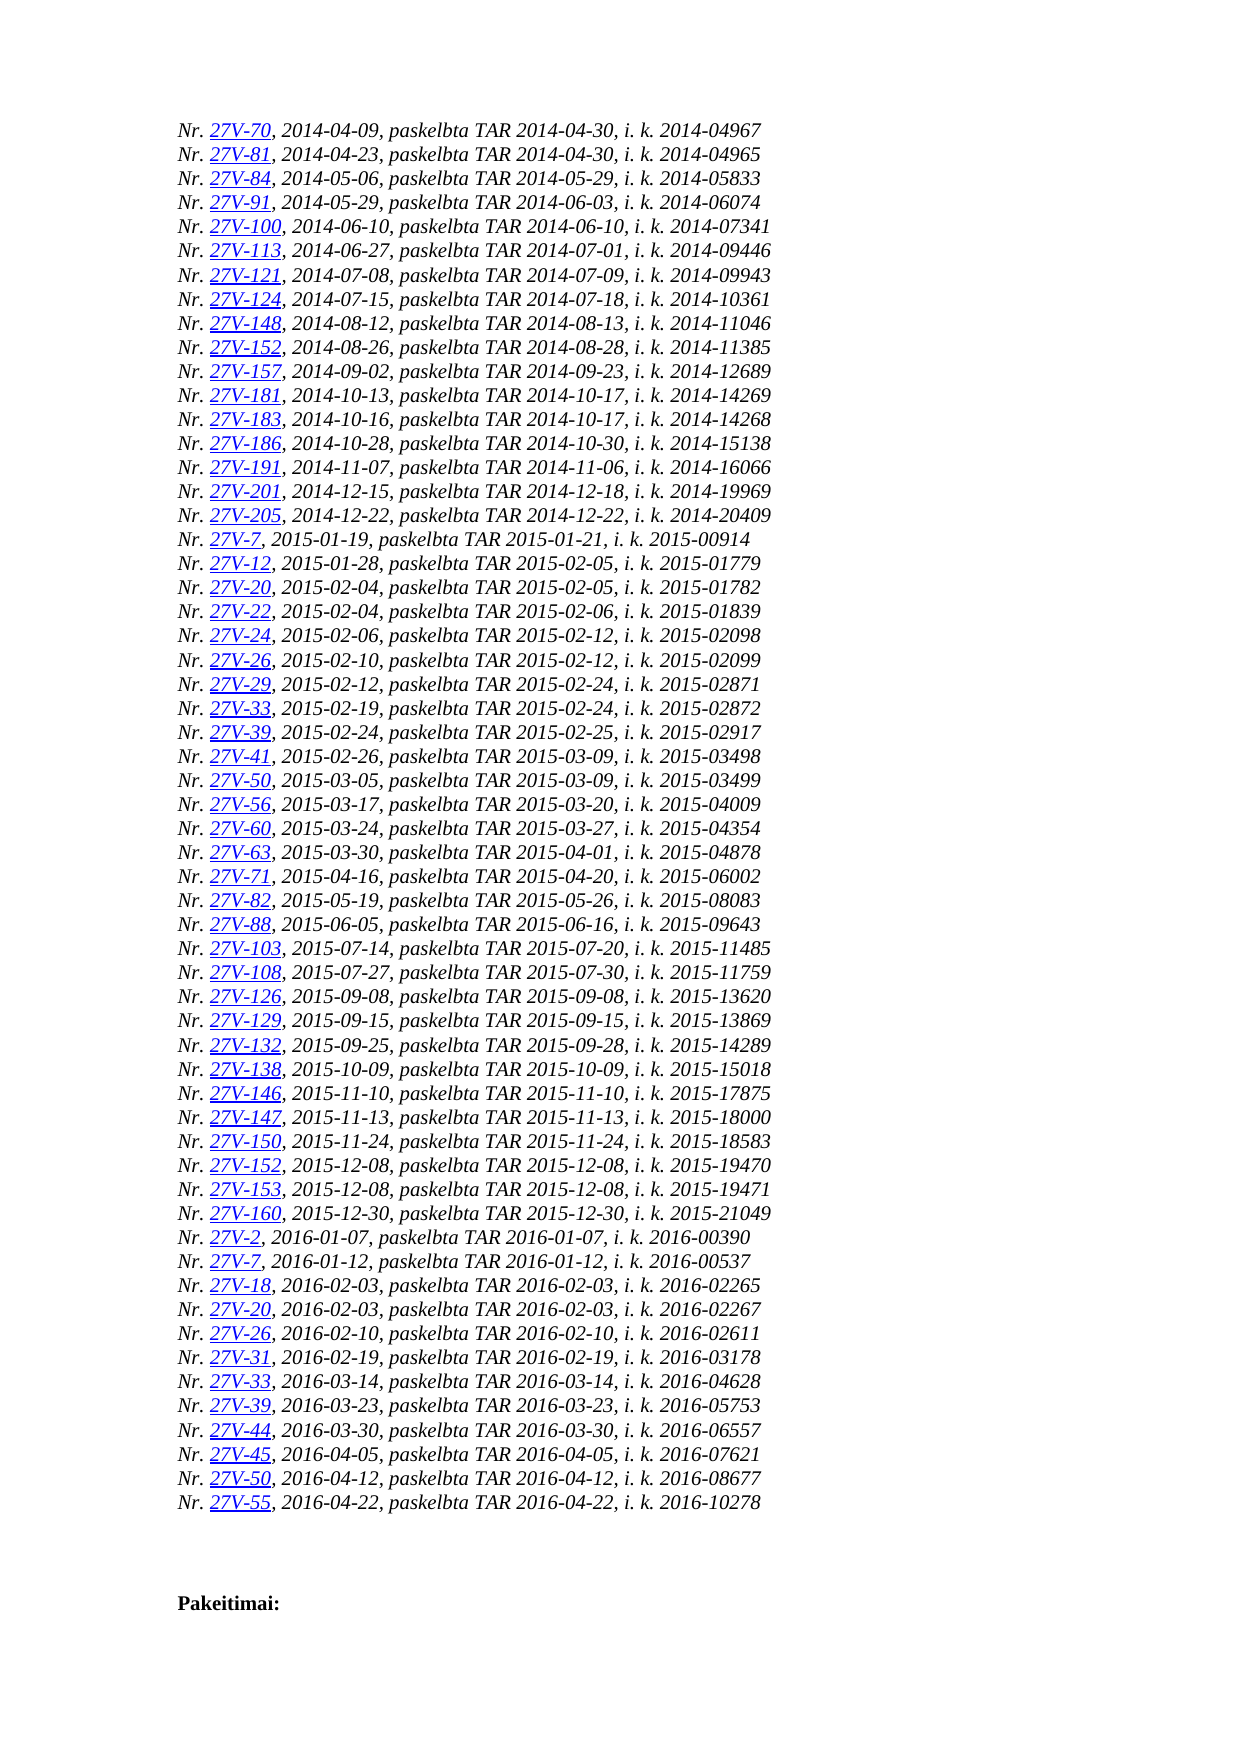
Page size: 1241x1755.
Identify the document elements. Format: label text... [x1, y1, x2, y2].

text Nr. 27V-20, 2016-02-03, paskelbta TAR 2016-02-03, i. k. 2016-02267 [177, 1297, 1122, 1321]
text Nr. 27V-148, 2014-08-12, paskelbta TAR 2014-08-13, i. k. 2014-11046 [177, 311, 1122, 335]
text Nr. 27V-70, 2014-04-09, paskelbta TAR 2014-04-30, i. k. 2014-04967 [177, 118, 1122, 142]
text Nr. 27V-84, 2014-05-06, paskelbta TAR 2014-05-29, i. k. 2014-05833 [177, 166, 1122, 190]
text Nr. 27V-191, 2014-11-07, paskelbta TAR 2014-11-06, i. k. 2014-16066 [177, 455, 1122, 479]
text Nr. 27V-152, 2014-08-26, paskelbta TAR 2014-08-28, i. k. 2014-11385 [177, 335, 1122, 359]
text Nr. 27V-2, 2016-01-07, paskelbta TAR 2016-01-07, i. k. 2016-00390 [177, 1225, 1122, 1249]
text Nr. 27V-150, 2015-11-24, paskelbta TAR 2015-11-24, i. k. 2015-18583 [177, 1129, 1122, 1153]
text Nr. 27V-22, 2015-02-04, paskelbta TAR 2015-02-06, i. k. 2015-01839 [177, 599, 1122, 623]
text Nr. 27V-33, 2016-03-14, paskelbta TAR 2016-03-14, i. k. 2016-04628 [177, 1369, 1122, 1393]
text Nr. 27V-7, 2015-01-19, paskelbta TAR 2015-01-21, i. k. 2015-00914 [177, 527, 1122, 551]
text Nr. 27V-81, 2014-04-23, paskelbta TAR 2014-04-30, i. k. 2014-04965 [177, 142, 1122, 166]
text Nr. 27V-157, 2014-09-02, paskelbta TAR 2014-09-23, i. k. 2014-12689 [177, 359, 1122, 383]
text Nr. 27V-205, 2014-12-22, paskelbta TAR 2014-12-22, i. k. 2014-20409 [177, 503, 1122, 527]
text Nr. 27V-201, 2014-12-15, paskelbta TAR 2014-12-18, i. k. 2014-19969 [177, 479, 1122, 503]
text Nr. 27V-56, 2015-03-17, paskelbta TAR 2015-03-20, i. k. 2015-04009 [177, 792, 1122, 816]
text Nr. 27V-26, 2015-02-10, paskelbta TAR 2015-02-12, i. k. 2015-02099 [177, 647, 1122, 672]
text Nr. 27V-126, 2015-09-08, paskelbta TAR 2015-09-08, i. k. 2015-13620 [177, 984, 1122, 1008]
text Nr. 27V-33, 2015-02-19, paskelbta TAR 2015-02-24, i. k. 2015-02872 [177, 696, 1122, 720]
text Nr. 27V-12, 2015-01-28, paskelbta TAR 2015-02-05, i. k. 2015-01779 [177, 551, 1122, 575]
text Nr. 27V-129, 2015-09-15, paskelbta TAR 2015-09-15, i. k. 2015-13869 [177, 1008, 1122, 1032]
text Nr. 27V-152, 2015-12-08, paskelbta TAR 2015-12-08, i. k. 2015-19470 [177, 1153, 1122, 1177]
text Nr. 27V-44, 2016-03-30, paskelbta TAR 2016-03-30, i. k. 2016-06557 [177, 1417, 1122, 1442]
text Nr. 27V-24, 2015-02-06, paskelbta TAR 2015-02-12, i. k. 2015-02098 [177, 623, 1122, 647]
text Nr. 27V-39, 2016-03-23, paskelbta TAR 2016-03-23, i. k. 2016-05753 [177, 1393, 1122, 1417]
text Nr. 27V-20, 2015-02-04, paskelbta TAR 2015-02-05, i. k. 2015-01782 [177, 575, 1122, 599]
text Nr. 27V-60, 2015-03-24, paskelbta TAR 2015-03-27, i. k. 2015-04354 [177, 816, 1122, 840]
text Nr. 27V-82, 2015-05-19, paskelbta TAR 2015-05-26, i. k. 2015-08083 [177, 888, 1122, 912]
text Nr. 27V-18, 2016-02-03, paskelbta TAR 2016-02-03, i. k. 2016-02265 [177, 1273, 1122, 1297]
text Nr. 27V-160, 2015-12-30, paskelbta TAR 2015-12-30, i. k. 2015-21049 [177, 1201, 1122, 1225]
text Nr. 27V-50, 2016-04-12, paskelbta TAR 2016-04-12, i. k. 2016-08677 [177, 1466, 1122, 1490]
text Nr. 27V-45, 2016-04-05, paskelbta TAR 2016-04-05, i. k. 2016-07621 [177, 1442, 1122, 1466]
text Nr. 27V-31, 2016-02-19, paskelbta TAR 2016-02-19, i. k. 2016-03178 [177, 1345, 1122, 1369]
text Nr. 27V-39, 2015-02-24, paskelbta TAR 2015-02-25, i. k. 2015-02917 [177, 720, 1122, 744]
text Nr. 27V-91, 2014-05-29, paskelbta TAR 2014-06-03, i. k. 2014-06074 [177, 190, 1122, 214]
text Nr. 27V-55, 2016-04-22, paskelbta TAR 2016-04-22, i. k. 2016-10278 [177, 1490, 1122, 1514]
text Nr. 27V-26, 2016-02-10, paskelbta TAR 2016-02-10, i. k. 2016-02611 [177, 1321, 1122, 1345]
text Pakeitimai: [177, 1591, 1122, 1615]
text Nr. 27V-108, 2015-07-27, paskelbta TAR 2015-07-30, i. k. 2015-11759 [177, 960, 1122, 984]
text Nr. 27V-121, 2014-07-08, paskelbta TAR 2014-07-09, i. k. 2014-09943 [177, 262, 1122, 287]
text Nr. 27V-186, 2014-10-28, paskelbta TAR 2014-10-30, i. k. 2014-15138 [177, 431, 1122, 455]
text Nr. 27V-113, 2014-06-27, paskelbta TAR 2014-07-01, i. k. 2014-09446 [177, 238, 1122, 262]
text Nr. 27V-63, 2015-03-30, paskelbta TAR 2015-04-01, i. k. 2015-04878 [177, 840, 1122, 864]
text Nr. 27V-29, 2015-02-12, paskelbta TAR 2015-02-24, i. k. 2015-02871 [177, 672, 1122, 696]
text Nr. 27V-103, 2015-07-14, paskelbta TAR 2015-07-20, i. k. 2015-11485 [177, 936, 1122, 960]
text Nr. 27V-124, 2014-07-15, paskelbta TAR 2014-07-18, i. k. 2014-10361 [177, 287, 1122, 311]
text Nr. 27V-183, 2014-10-16, paskelbta TAR 2014-10-17, i. k. 2014-14268 [177, 407, 1122, 431]
text Nr. 27V-88, 2015-06-05, paskelbta TAR 2015-06-16, i. k. 2015-09643 [177, 912, 1122, 936]
text Nr. 27V-138, 2015-10-09, paskelbta TAR 2015-10-09, i. k. 2015-15018 [177, 1057, 1122, 1081]
text Nr. 27V-100, 2014-06-10, paskelbta TAR 2014-06-10, i. k. 2014-07341 [177, 214, 1122, 238]
text Nr. 27V-41, 2015-02-26, paskelbta TAR 2015-03-09, i. k. 2015-03498 [177, 744, 1122, 768]
text Nr. 27V-147, 2015-11-13, paskelbta TAR 2015-11-13, i. k. 2015-18000 [177, 1105, 1122, 1129]
text Nr. 27V-146, 2015-11-10, paskelbta TAR 2015-11-10, i. k. 2015-17875 [177, 1081, 1122, 1105]
text Nr. 27V-50, 2015-03-05, paskelbta TAR 2015-03-09, i. k. 2015-03499 [177, 768, 1122, 792]
text Nr. 27V-181, 2014-10-13, paskelbta TAR 2014-10-17, i. k. 2014-14269 [177, 383, 1122, 407]
text Nr. 27V-7, 2016-01-12, paskelbta TAR 2016-01-12, i. k. 2016-00537 [177, 1249, 1122, 1273]
text Nr. 27V-132, 2015-09-25, paskelbta TAR 2015-09-28, i. k. 2015-14289 [177, 1032, 1122, 1057]
text Nr. 27V-71, 2015-04-16, paskelbta TAR 2015-04-20, i. k. 2015-06002 [177, 864, 1122, 888]
text Nr. 27V-153, 2015-12-08, paskelbta TAR 2015-12-08, i. k. 2015-19471 [177, 1177, 1122, 1201]
